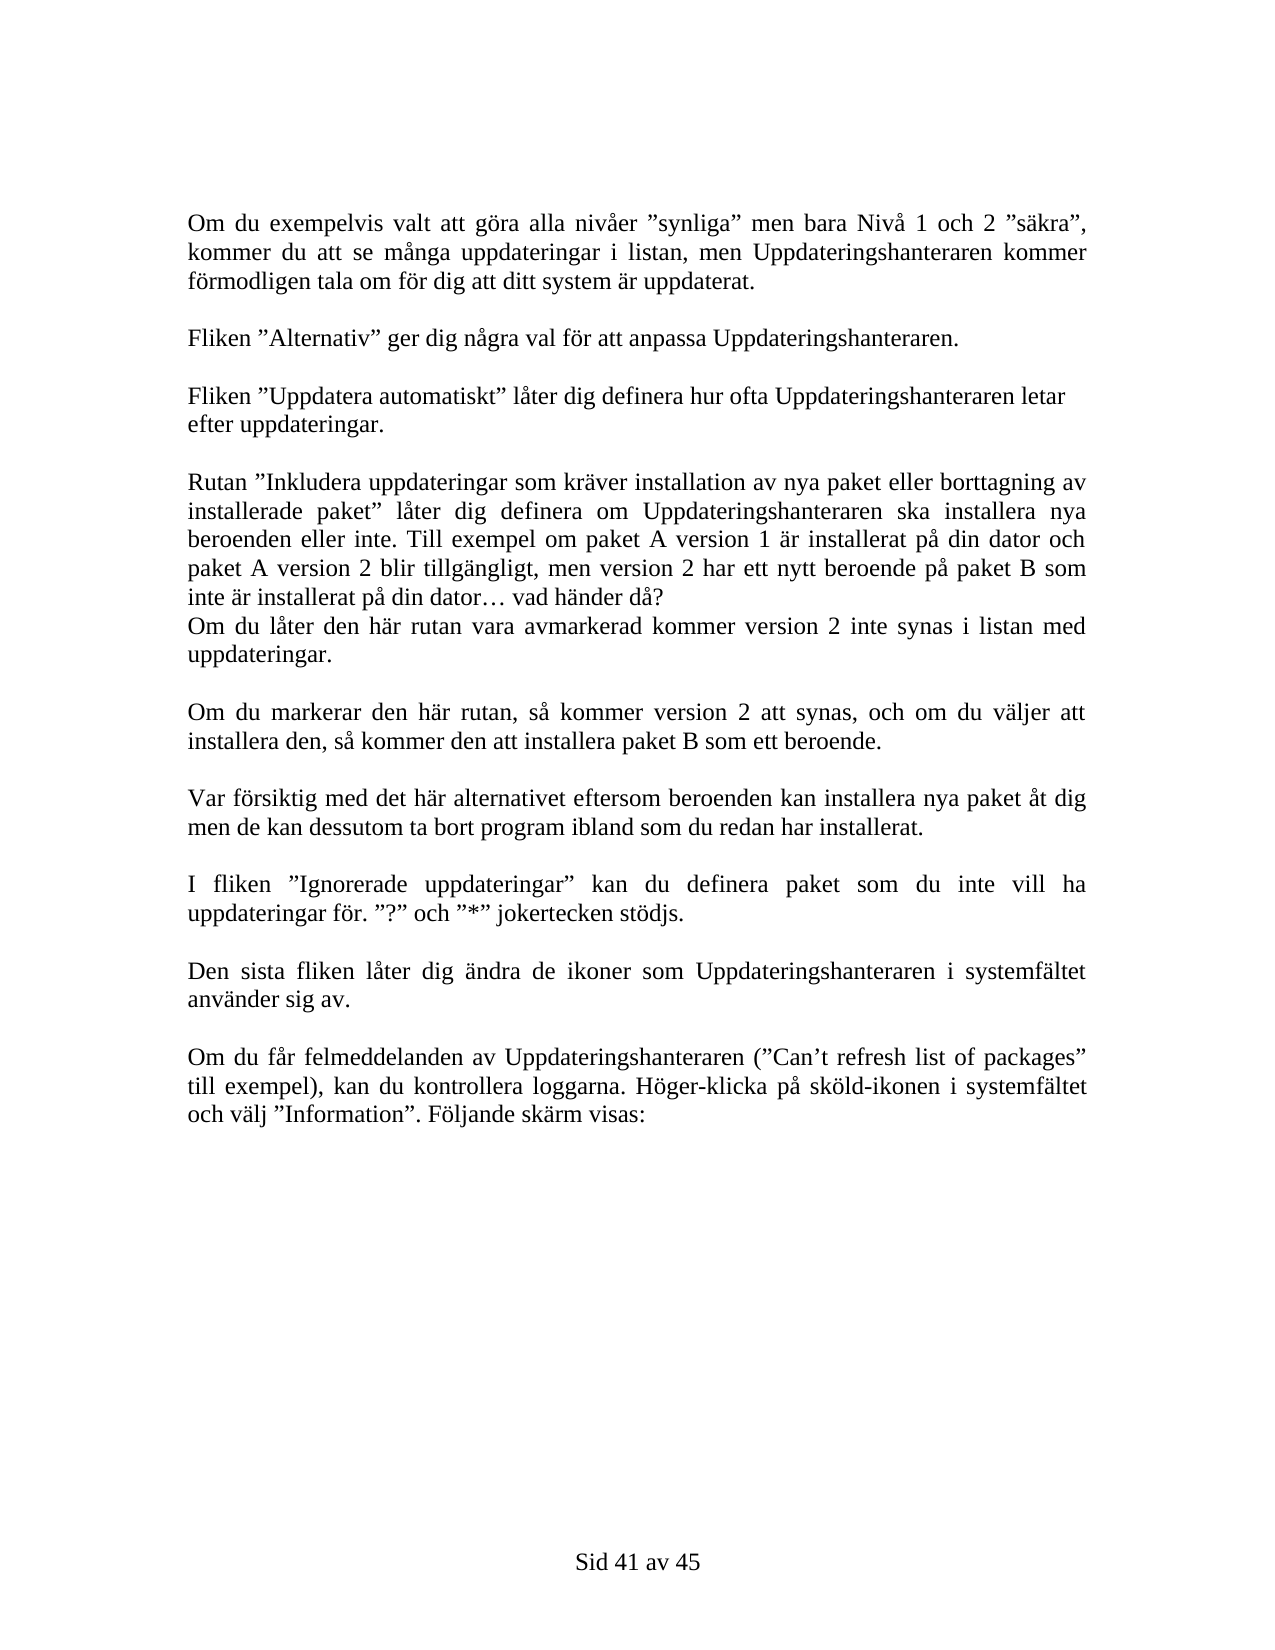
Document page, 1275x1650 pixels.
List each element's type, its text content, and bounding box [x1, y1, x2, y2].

text Den sista fliken låter dig ändra de ikoner som Uppdateringshanteraren i systemfältet använder sig av. [187, 956, 1087, 1013]
text Fliken ”Uppdatera automatiskt” låter dig definera hur ofta Uppdateringshanteraren letar efter uppdateringar. [187, 381, 1087, 438]
text Om du markerar den här rutan, så kommer version 2 att synas, och om du väljer att installera den, så kommer den att installera paket B som ett beroende. [187, 697, 1087, 754]
text Om du exempelvis valt att göra alla nivåer ”synliga” men bara Nivå 1 och 2 ”säkra”, kommer du att se många uppdateringar i listan, men Uppdateringshanteraren kommer förmodligen tala om för dig att ditt system är uppdaterat. [187, 208, 1087, 294]
text Rutan ”Inkludera uppdateringar som kräver installation av nya paket eller borttagning av installerade paket” låter dig definera om Uppdateringshanteraren ska installera nya beroenden eller inte. Till exempel om paket A version 1 är installerat på din dator och paket A version 2 blir tillgängligt, men version 2 har ett nytt beroende på paket B som inte är installerat på din dator… vad händer då? [187, 467, 1087, 611]
text Var försiktig med det här alternativet eftersom beroenden kan installera nya paket åt dig men de kan dessutom ta bort program ibland som du redan har installerat. [187, 783, 1087, 841]
text I fliken ”Ignorerade uppdateringar” kan du definera paket som du inte vill ha uppdateringar för. ”?” och ”*” jokertecken stödjs. [187, 869, 1087, 927]
text Om du låter den här rutan vara avmarkerad kommer version 2 inte synas i listan med uppdateringar. [187, 611, 1087, 668]
text Fliken ”Alternativ” ger dig några val för att anpassa Uppdateringshanteraren. [187, 323, 1087, 352]
text Om du får felmeddelanden av Uppdateringshanteraren (”Can’t refresh list of packages” till exempel), kan du kontrollera loggarna. Höger-klicka på sköld-ikonen i systemfältet och välj ”Information”. Följande skärm visas: [187, 1042, 1087, 1128]
